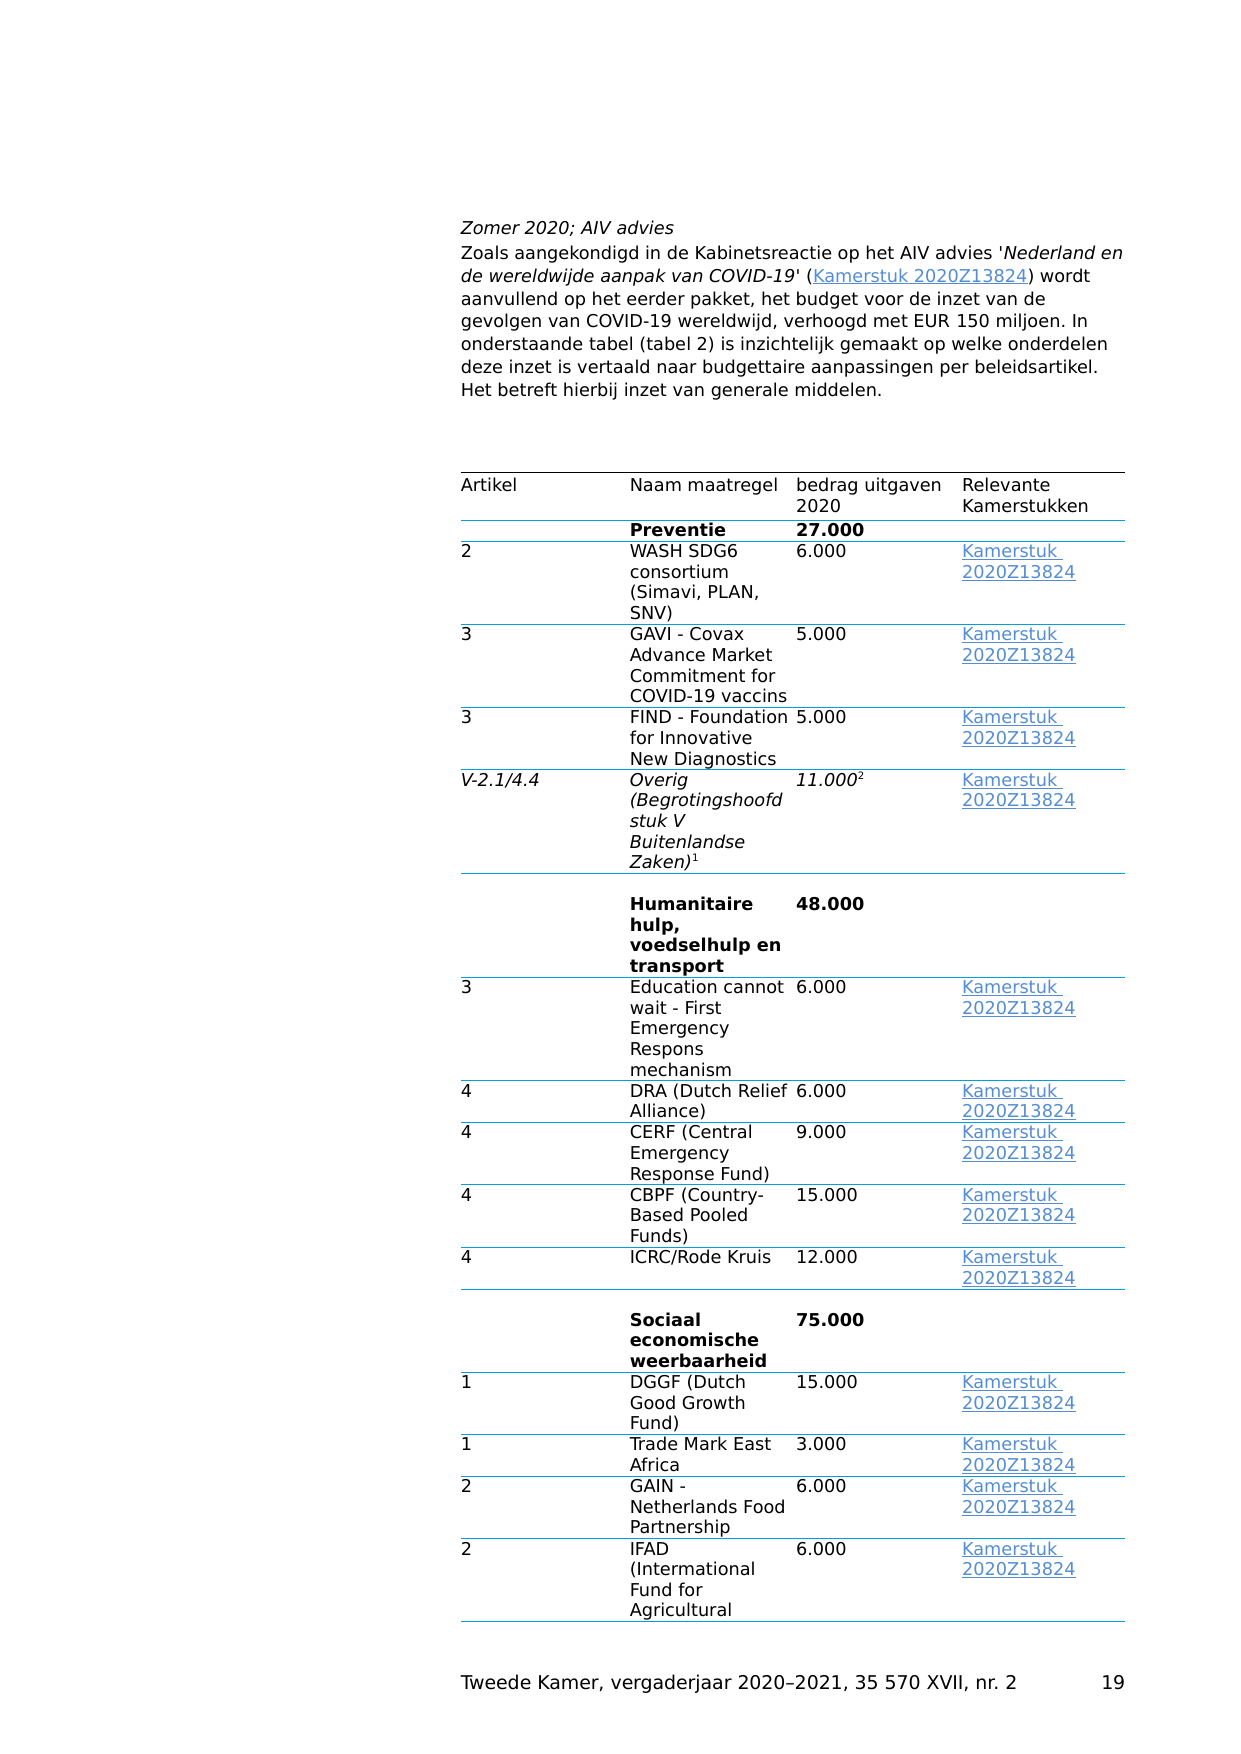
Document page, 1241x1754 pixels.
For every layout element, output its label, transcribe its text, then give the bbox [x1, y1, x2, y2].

table_cell [793, 874, 959, 894]
table_cell [461, 894, 627, 976]
table_cell Kamerstuk 2020Z13824 [959, 625, 1125, 707]
table_cell Kamerstuk 2020Z13824 [959, 1477, 1125, 1538]
table_cell [959, 521, 1125, 541]
table_cell DRA (Dutch Relief Alliance) [627, 1081, 793, 1122]
table_cell 6.000 [793, 1477, 959, 1538]
table_cell [959, 1290, 1125, 1309]
table_cell 9.000 [793, 1123, 959, 1184]
table_cell 4 [461, 1081, 627, 1122]
table_cell Kamerstuk 2020Z13824 [959, 978, 1125, 1080]
table_cell 11.0002 [793, 770, 959, 873]
text Zoals aangekondigd in de Kabinetsreactie op het AIV advies 'Nederland en de wereldwijde aanpak van COVID-19' (Kamerstuk 2020Z13824) wordt aanvullend op het eerder pakket, het budget voor de inzet van de gevolgen van COVID-19 wereldwijd, verhoogd met EUR 150 miljoen. In onderstaande tabel (tabel 2) is inzichtelijk gemaakt op welke onderdelen deze inzet is vertaald naar budgettaire aanpassingen per beleidsartikel. Het betreft hierbij inzet van generale middelen. [461, 241, 1125, 401]
table_cell 12.000 [793, 1248, 959, 1288]
table_cell 1 [461, 1373, 627, 1434]
table_cell DGGF (Dutch Good Growth Fund) [627, 1373, 793, 1434]
table_cell 4 [461, 1248, 627, 1288]
table_cell Kamerstuk 2020Z13824 [959, 1539, 1125, 1621]
text Zomer 2020; AIV advies [461, 216, 1125, 239]
table_cell Humanitaire hulp, voedselhulp en transport [627, 894, 793, 976]
table_cell 2 [461, 542, 627, 624]
table_cell WASH SDG6 consortium (Simavi, PLAN, SNV) [627, 542, 793, 624]
table_cell Kamerstuk 2020Z13824 [959, 770, 1125, 873]
table_cell Kamerstuk 2020Z13824 [959, 1185, 1125, 1247]
table_cell CBPF (Country-Based Pooled Funds) [627, 1185, 793, 1247]
table_cell 75.000 [793, 1310, 959, 1371]
table_cell [793, 1290, 959, 1309]
table_cell [461, 521, 627, 541]
table_cell Sociaal economische weerbaarheid [627, 1310, 793, 1371]
table_cell Kamerstuk 2020Z13824 [959, 1373, 1125, 1434]
table_cell Naam maatregel [627, 473, 793, 519]
table_cell Preventie [627, 521, 793, 541]
table_cell Kamerstuk 2020Z13824 [959, 1081, 1125, 1122]
table_cell GAIN - Netherlands Food Partnership [627, 1477, 793, 1538]
table_cell 6.000 [793, 978, 959, 1080]
table_cell 6.000 [793, 542, 959, 624]
table_cell Overig (Begrotingshoofdstuk V Buitenlandse Zaken)1 [627, 770, 793, 873]
table_cell 2 [461, 1477, 627, 1538]
table_cell CERF (Central Emergency Response Fund) [627, 1123, 793, 1184]
table_cell [461, 874, 627, 894]
table_cell Relevante Kamerstukken [959, 473, 1125, 519]
table_cell 27.000 [793, 521, 959, 541]
table_cell GAVI - Covax Advance Market Commitment for COVID-19 vaccins [627, 625, 793, 707]
table_cell 48.000 [793, 894, 959, 976]
table_cell 3.000 [793, 1435, 959, 1476]
table_cell 6.000 [793, 1539, 959, 1621]
table_cell Education cannot wait - First Emergency Respons mechanism [627, 978, 793, 1080]
table_cell V-2.1/4.4 [461, 770, 627, 873]
table_cell [959, 1310, 1125, 1371]
table_cell Kamerstuk 2020Z13824 [959, 708, 1125, 769]
table_header Tabel 2 Extracomptabel overzicht Coronamaatregelen zomer 2020; AIV advies (bedrag x EUR 1 000) [461, 424, 1125, 472]
table_cell [461, 1290, 627, 1309]
table_cell bedrag uitgaven 2020 [793, 473, 959, 519]
table_cell 3 [461, 708, 627, 769]
table_cell 5.000 [793, 625, 959, 707]
table_cell [461, 1310, 627, 1371]
table_cell 15.000 [793, 1185, 959, 1247]
table_cell ICRC/Rode Kruis [627, 1248, 793, 1288]
table_cell 2 [461, 1539, 627, 1621]
table_cell 6.000 [793, 1081, 959, 1122]
table_cell [627, 1290, 793, 1309]
table_cell Kamerstuk 2020Z13824 [959, 1435, 1125, 1476]
table_cell [959, 874, 1125, 894]
table_cell 4 [461, 1185, 627, 1247]
table_cell 5.000 [793, 708, 959, 769]
table_cell Kamerstuk 2020Z13824 [959, 1123, 1125, 1184]
table_cell Kamerstuk 2020Z13824 [959, 542, 1125, 624]
table_cell 15.000 [793, 1373, 959, 1434]
table_cell 1 [461, 1435, 627, 1476]
table_cell [627, 874, 793, 894]
table_cell FIND - Foundation for Innovative New Diagnostics [627, 708, 793, 769]
table_cell Artikel [461, 473, 627, 519]
table_cell 4 [461, 1123, 627, 1184]
table_cell [959, 894, 1125, 976]
table_cell 3 [461, 978, 627, 1080]
table_cell Kamerstuk 2020Z13824 [959, 1248, 1125, 1288]
table_cell IFAD (Intermational Fund for Agricultural [627, 1539, 793, 1621]
table_cell 3 [461, 625, 627, 707]
table_cell Trade Mark East Africa [627, 1435, 793, 1476]
